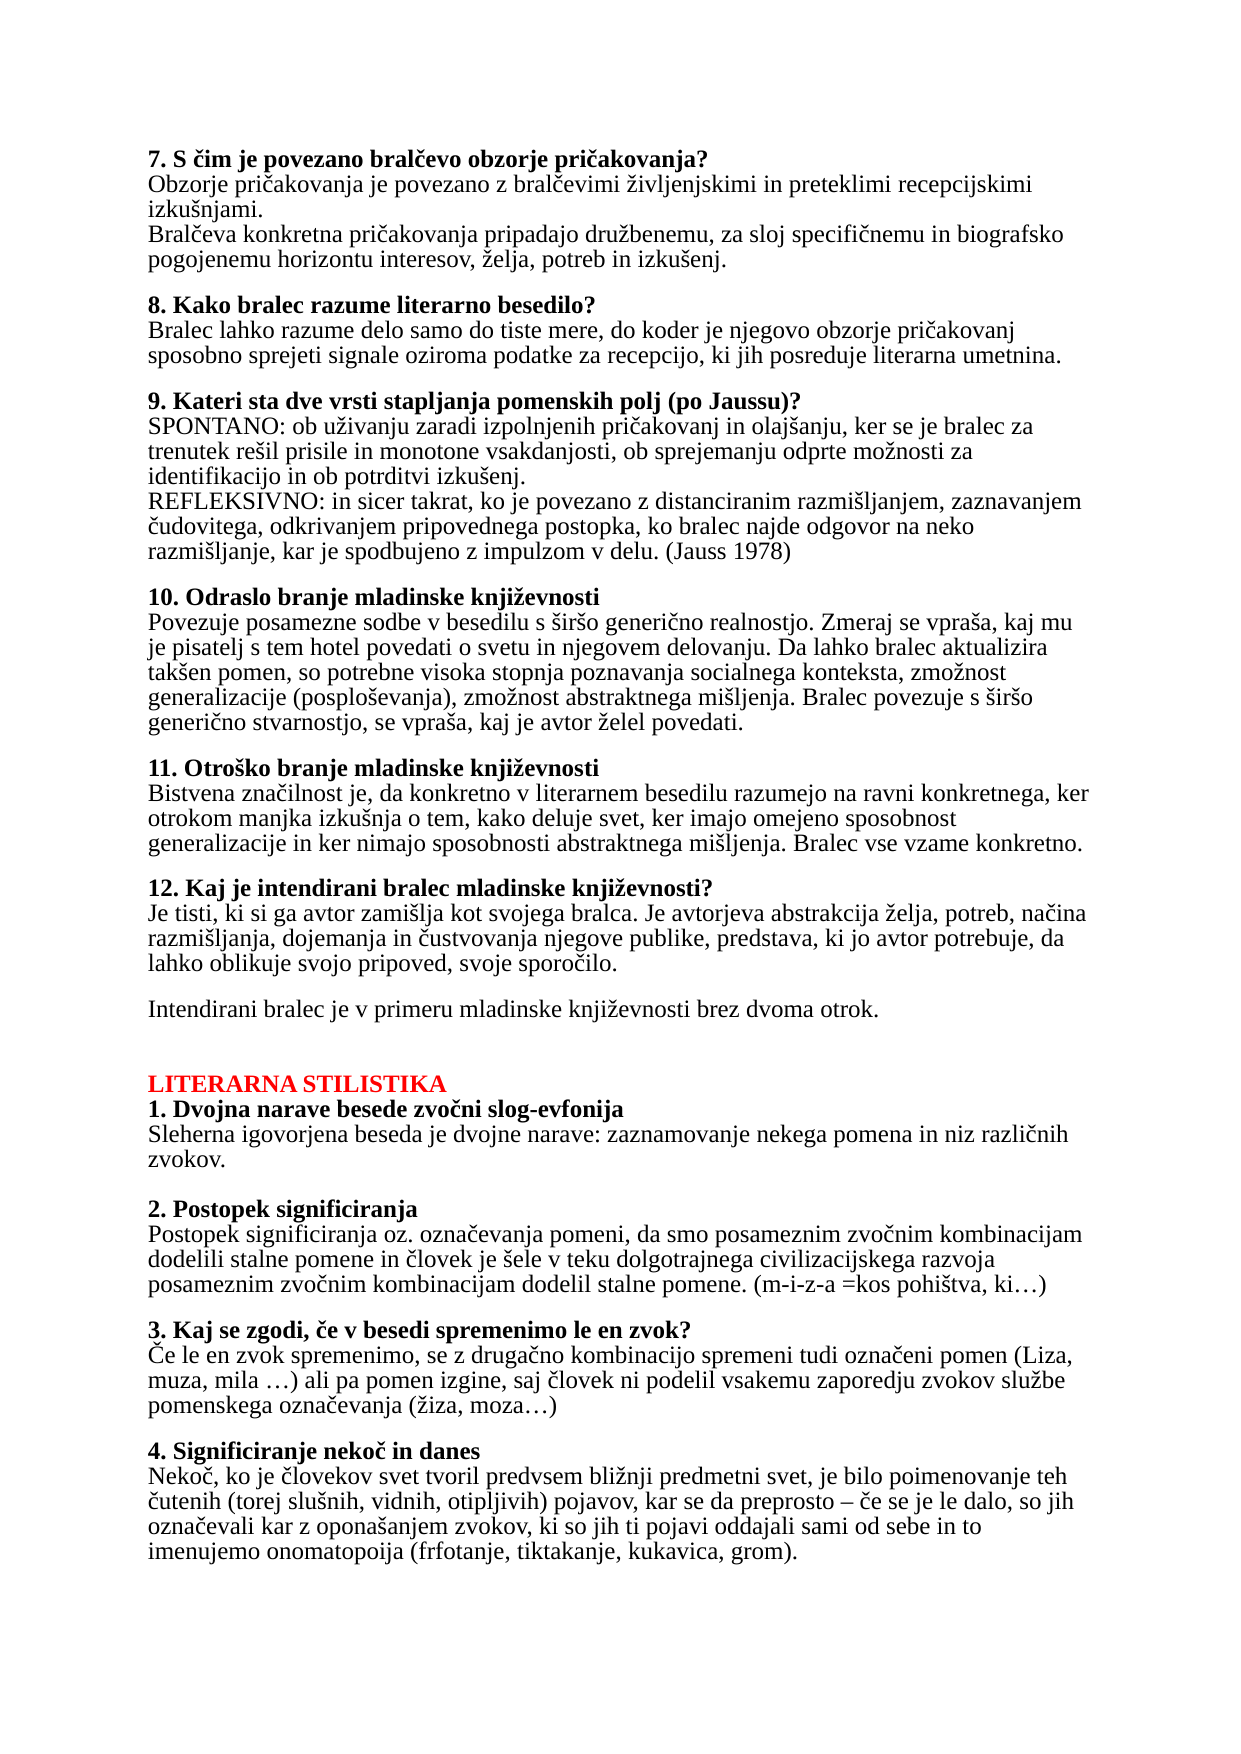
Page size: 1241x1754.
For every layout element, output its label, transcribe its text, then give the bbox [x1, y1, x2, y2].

text 4. Significiranje nekoč in danes [148, 1439, 1093, 1464]
text 12. Kaj je intendirani bralec mladinske književnosti? Je tisti, ki si ga avtor zamišlja kot svojega bralca. Je avtorjeva abstrakcija želja, potreb, načina razmišljanja, dojemanja in čustvovanja njegove publike, predstava, ki jo avtor potrebuje, da lahko oblikuje svojo pripoved, svoje sporočilo. [148, 877, 1093, 977]
text Intendirani bralec je v primeru mladinske književnosti brez dvoma otrok. [148, 998, 1093, 1023]
text 2. Postopek significiranja [148, 1198, 1093, 1223]
text 9. Kateri sta dve vrsti stapljanja pomenskih polj (po Jaussu)? SPONTANO: ob uživanju zaradi izpolnjenih pričakovanj in olajšanju, ker se je bralec za trenutek rešil prisile in monotone vsakdanjosti, ob sprejemanju odprte možnosti za identifikacijo in ob potrditvi izkušenj. REFLEKSIVNO: in sicer takrat, ko je povezano z distanciranim razmišljanjem, zaznavanjem čudovitega, odkrivanjem pripovednega postopka, ko bralec najde odgovor na neko razmišljanje, kar je spodbujeno z impulzom v delu. (Jauss 1978) [148, 389, 1093, 564]
text Če le en zvok spremenimo, se z drugačno kombinacijo spremeni tudi označeni pomen (Liza, muza, mila …) ali pa pomen izgine, saj človek ni podelil vsakemu zaporedju zvokov službe pomenskega označevanja (žiza, moza…) [148, 1343, 1093, 1418]
text Postopek significiranja oz. označevanja pomeni, da smo posameznim zvočnim kombinacijam dodelili stalne pomene in človek je šele v teku dolgotrajnega civilizacijskega razvoja posameznim zvočnim kombinacijam dodelil stalne pomene. (m-i-z-a =kos pohištva, ki…) [148, 1223, 1093, 1298]
text 3. Kaj se zgodi, če v besedi spremenimo le en zvok? [148, 1318, 1093, 1343]
text 1. Dvojna narave besede zvočni slog-evfonija [148, 1098, 1093, 1123]
text Nekoč, ko je človekov svet tvoril predvsem bližnji predmetni svet, je bilo poimenovanje teh čutenih (torej slušnih, vidnih, otipljivih) pojavov, kar se da preprosto – če se je le dalo, so jih označevali kar z oponašanjem zvokov, ki so jih ti pojavi oddajali sami od sebe in to imenujemo onomatopoija (frfotanje, tiktakanje, kukavica, grom). [148, 1464, 1093, 1564]
text 11. Otroško branje mladinske književnosti Bistvena značilnost je, da konkretno v literarnem besedilu razumejo na ravni konkretnega, ker otrokom manjka izkušnja o tem, kako deluje svet, ker imajo omejeno sposobnost generalizacije in ker nimajo sposobnosti abstraktnega mišljenja. Bralec vse vzame konkretno. [148, 756, 1093, 856]
text 10. Odraslo branje mladinske književnosti Povezuje posamezne sodbe v besedilu s širšo generično realnostjo. Zmeraj se vpraša, kaj mu je pisatelj s tem hotel povedati o svetu in njegovem delovanju. Da lahko bralec aktualizira takšen pomen, so potrebne visoka stopnja poznavanja socialnega konteksta, zmožnost generalizacije (posploševanja), zmožnost abstraktnega mišljenja. Bralec povezuje s širšo generično stvarnostjo, se vpraša, kaj je avtor želel povedati. [148, 585, 1093, 735]
subtitle LITERARNA STILISTIKA [148, 1073, 1093, 1098]
text 7. S čim je povezano bralčevo obzorje pričakovanja? Obzorje pričakovanja je povezano z bralčevimi življenjskimi in preteklimi recepcijskimi izkušnjami. Bralčeva konkretna pričakovanja pripadajo družbenemu, za sloj specifičnemu in biografsko pogojenemu horizontu interesov, želja, potreb in izkušenj. [148, 148, 1093, 273]
text Sleherna igovorjena beseda je dvojne narave: zaznamovanje nekega pomena in niz različnih zvokov. [148, 1123, 1093, 1173]
text 8. Kako bralec razume literarno besedilo? Bralec lahko razume delo samo do tiste mere, do koder je njegovo obzorje pričakovanj sposobno sprejeti signale oziroma podatke za recepcijo, ki jih posreduje literarna umetnina. [148, 293, 1093, 368]
